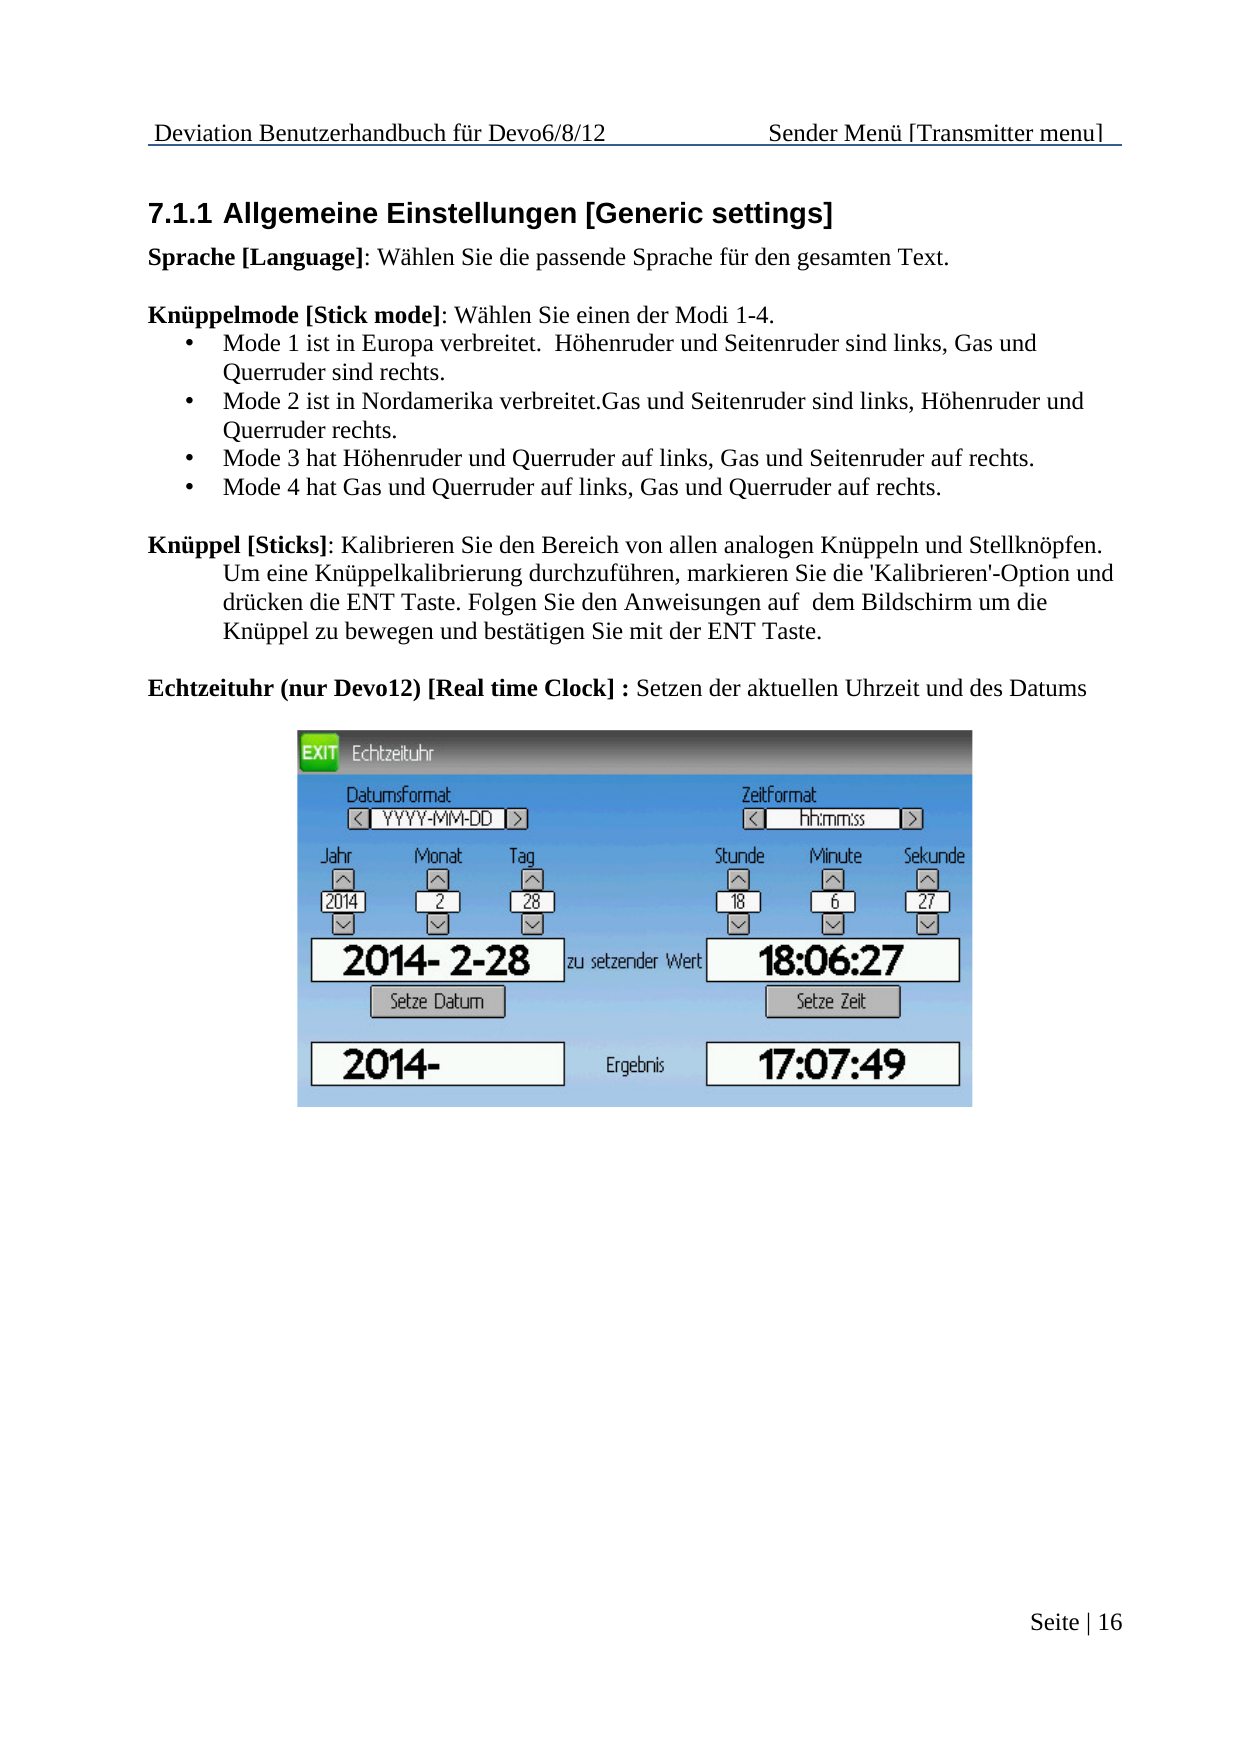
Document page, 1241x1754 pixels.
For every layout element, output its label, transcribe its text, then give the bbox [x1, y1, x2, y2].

list Mode 1 ist in Europa verbreitet. Höhenruder und Seitenruder sind links, Gas und Querruder sind rechts. [185, 328, 1122, 386]
subtitle Allgemeine Einstellungen [Generic settings] [148, 196, 1122, 230]
text Knüppel [Sticks]: Kalibrieren Sie den Bereich von allen analogen Knüppeln und Stellknöpfen. [148, 530, 1122, 558]
picture [297, 730, 973, 1107]
text Echtzeituhr (nur Devo12) [Real time Clock] : Setzen der aktuellen Uhrzeit und des Datums [148, 673, 1122, 702]
list Mode 4 hat Gas und Querruder auf links, Gas und Querruder auf rechts. [185, 472, 1122, 501]
text Um eine Knüppelkalibrierung durchzuführen, markieren Sie die 'Kalibrieren'-Option und drücken die ENT Taste. Folgen Sie den Anweisungen auf dem Bildschirm um die Knüppel zu bewegen und bestätigen Sie mit der ENT Taste. [223, 558, 1122, 645]
text Knüppelmode [Stick mode]: Wählen Sie einen der Modi 1-4. [148, 300, 1122, 328]
list Mode 2 ist in Nordamerika verbreitet.Gas und Seitenruder sind links, Höhenruder und Querruder rechts. [185, 386, 1122, 443]
text Sprache [Language]: Wählen Sie die passende Sprache für den gesamten Text. [148, 242, 1122, 271]
list Mode 3 hat Höhenruder und Querruder auf links, Gas und Seitenruder auf rechts. [185, 443, 1122, 472]
